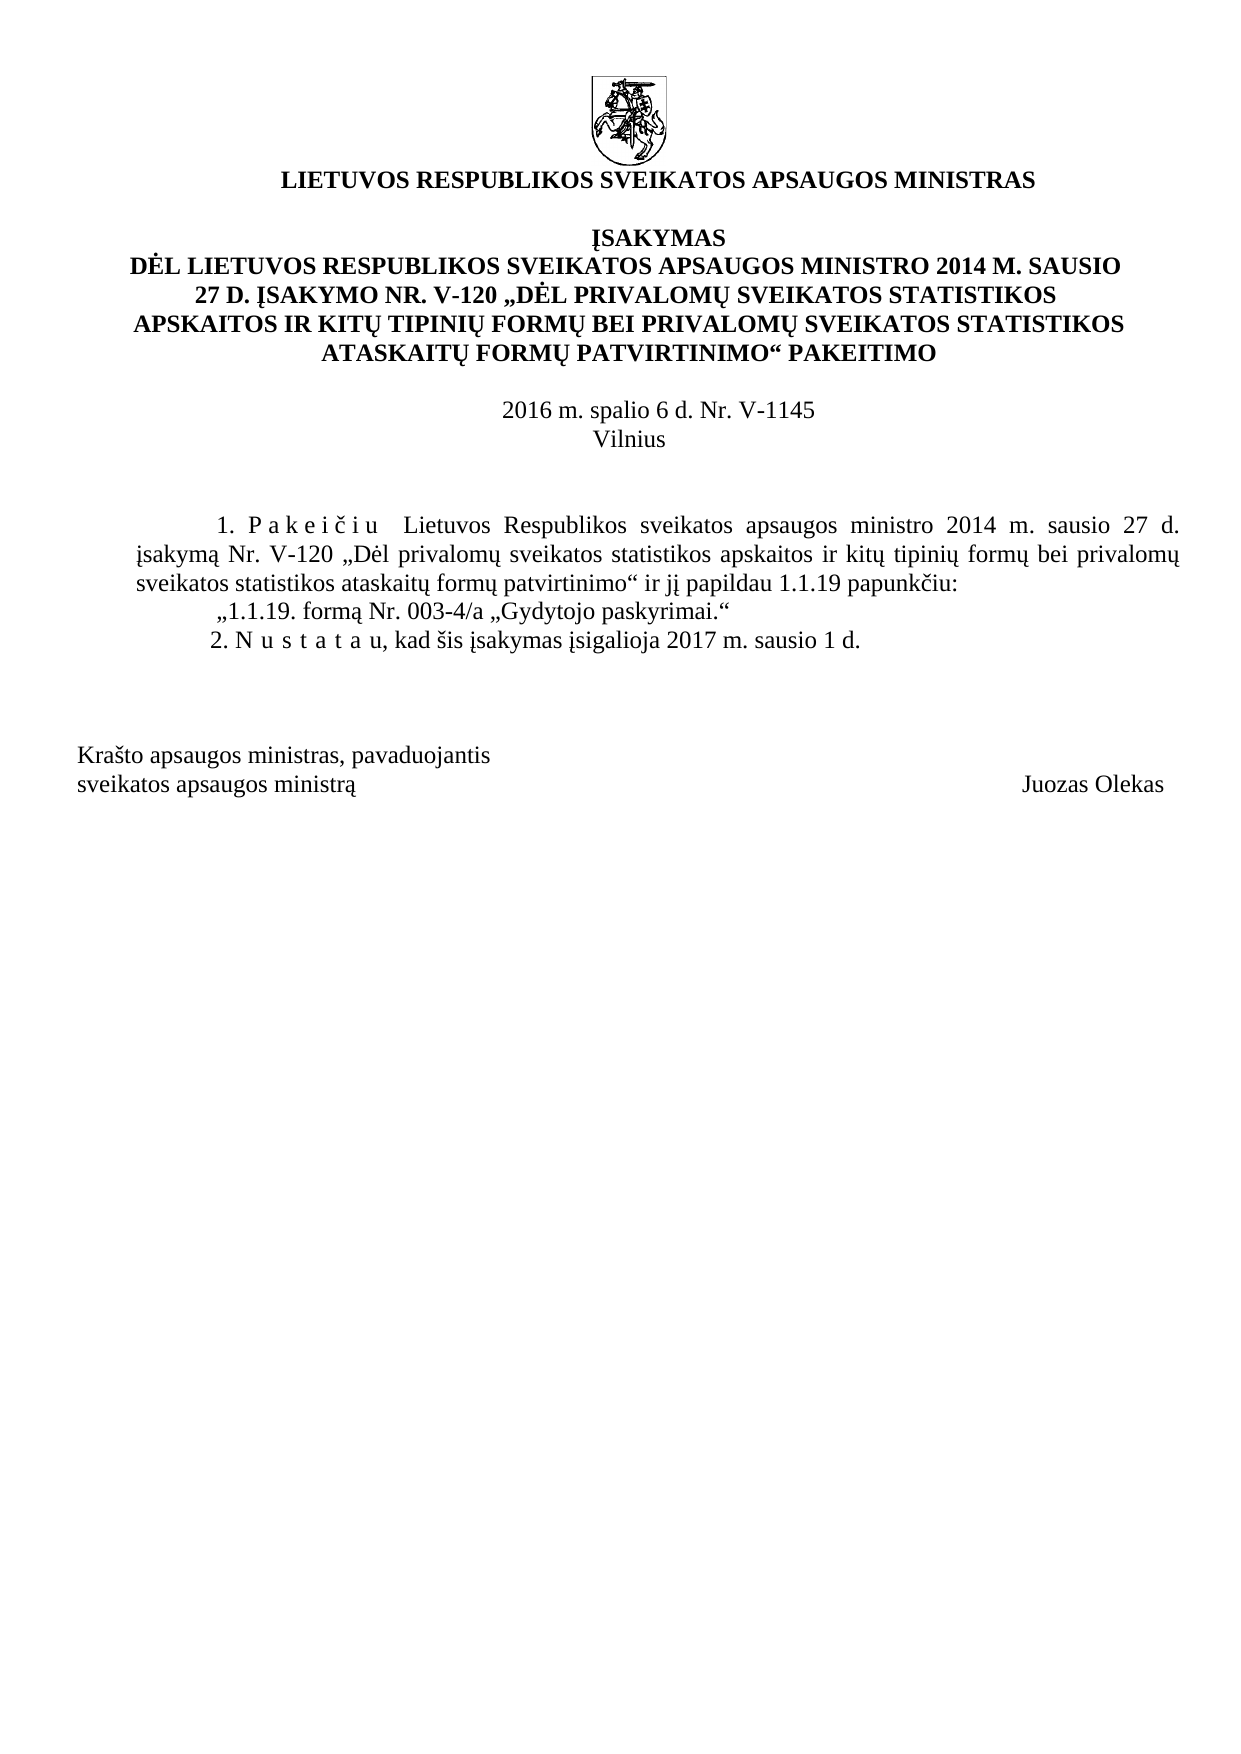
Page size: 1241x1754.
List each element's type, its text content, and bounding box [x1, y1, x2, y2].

text 2016 m. spalio 6 d. Nr. V-1145 [77, 395, 1181, 424]
text 1. Pakeičiu Lietuvos Respublikos sveikatos apsaugos ministro 2014 m. sausio 27 d. įsakymą Nr. V-120 „Dėl privalomų sveikatos statistikos apskaitos ir kitų tipinių formų bei privalomų sveikatos statistikos ataskaitų formų patvirtinimo“ ir jį papildau 1.1.19 papunkčiu: [136, 510, 1181, 596]
text sveikatos apsaugos ministrą Juozas Olekas [77, 769, 1181, 798]
text DĖL LIETUVOS RESPUBLIKOS SVEIKATOS APSAUGOS MINISTRO 2014 M. SAUSIO [77, 251, 1181, 280]
text 27 D. ĮSAKYMO NR. V-120 „DĖL PRIVALOMŲ SVEIKATOS STATISTIKOS [77, 280, 1181, 309]
text APSKAITOS IR KITŲ TIPINIŲ FORMŲ BEI PRIVALOMŲ SVEIKATOS STATISTIKOS ATASKAITŲ FORMŲ PATVIRTINIMO“ PAKEITIMO [77, 309, 1181, 366]
text Vilnius [77, 424, 1181, 453]
text ĮSAKYMAS [77, 223, 1181, 251]
text 2. Nustatau, kad šis įsakymas įsigalioja 2017 m. sausio 1 d. [136, 625, 1181, 654]
text Krašto apsaugos ministras, pavaduojantis [77, 740, 1181, 769]
text LIETUVOS RESPUBLIKOS SVEIKATOS APSAUGOS MINISTRAS [77, 165, 1181, 194]
text „1.1.19. formą Nr. 003-4/a „Gydytojo paskyrimai.“ [136, 596, 1181, 625]
